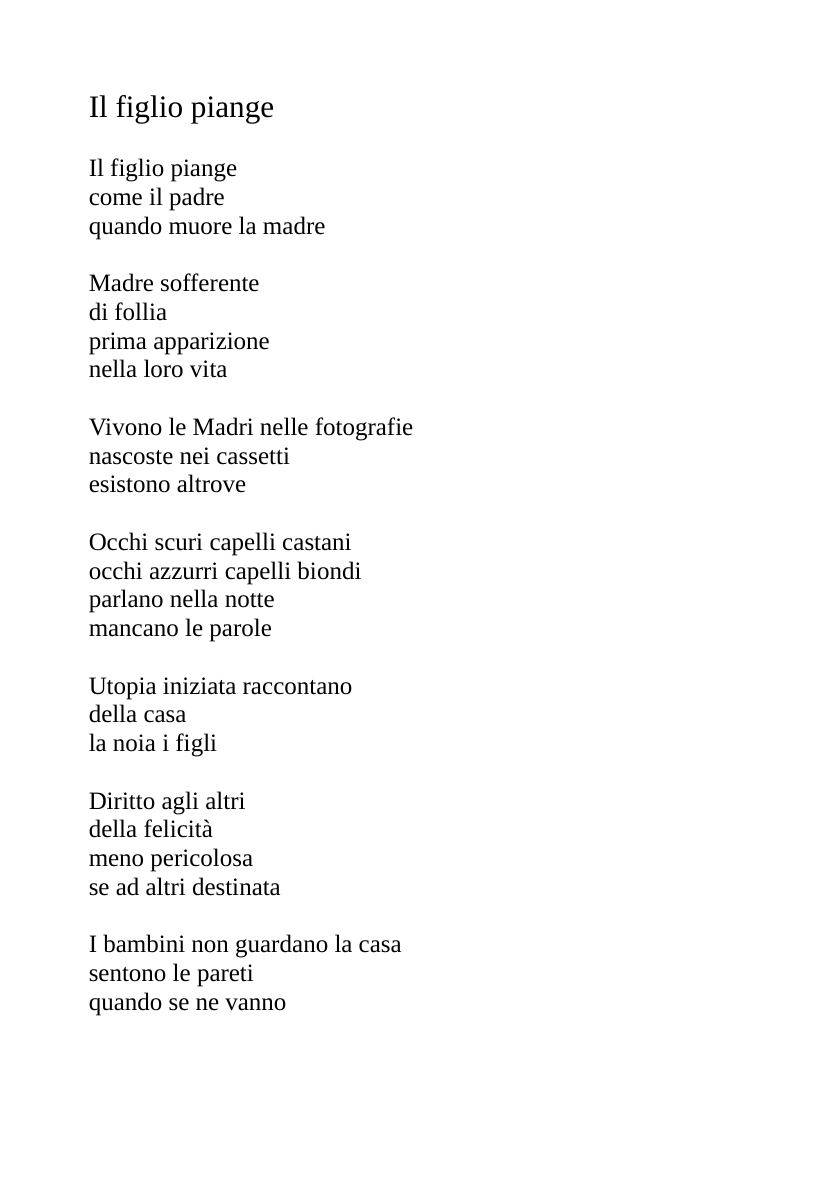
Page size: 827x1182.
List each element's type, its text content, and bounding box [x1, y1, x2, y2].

text quando se ne vanno [88, 987, 738, 1016]
text prima apparizione [88, 326, 738, 354]
text sentono le pareti [88, 958, 738, 987]
text occhi azzurri capelli biondi [88, 556, 738, 584]
text della felicità [88, 814, 738, 843]
text la noia i figli [88, 728, 738, 757]
text Utopia iniziata raccontano [88, 671, 738, 699]
text nascoste nei cassetti [88, 441, 738, 469]
text nella loro vita [88, 354, 738, 383]
text Il figlio piange [88, 88, 738, 124]
text parlano nella notte [88, 584, 738, 613]
text della casa [88, 699, 738, 728]
text mancano le parole [88, 613, 738, 642]
text Madre sofferente [88, 268, 738, 297]
text quando muore la madre [88, 211, 738, 239]
text Occhi scuri capelli castani [88, 527, 738, 556]
text se ad altri destinata [88, 872, 738, 901]
text Diritto agli altri [88, 786, 738, 814]
text I bambini non guardano la casa [88, 929, 738, 958]
text Vivono le Madri nelle fotografie [88, 412, 738, 441]
text di follia [88, 297, 738, 326]
text meno pericolosa [88, 843, 738, 872]
text Il figlio piange [88, 153, 738, 182]
text esistono altrove [88, 469, 738, 498]
text come il padre [88, 182, 738, 211]
